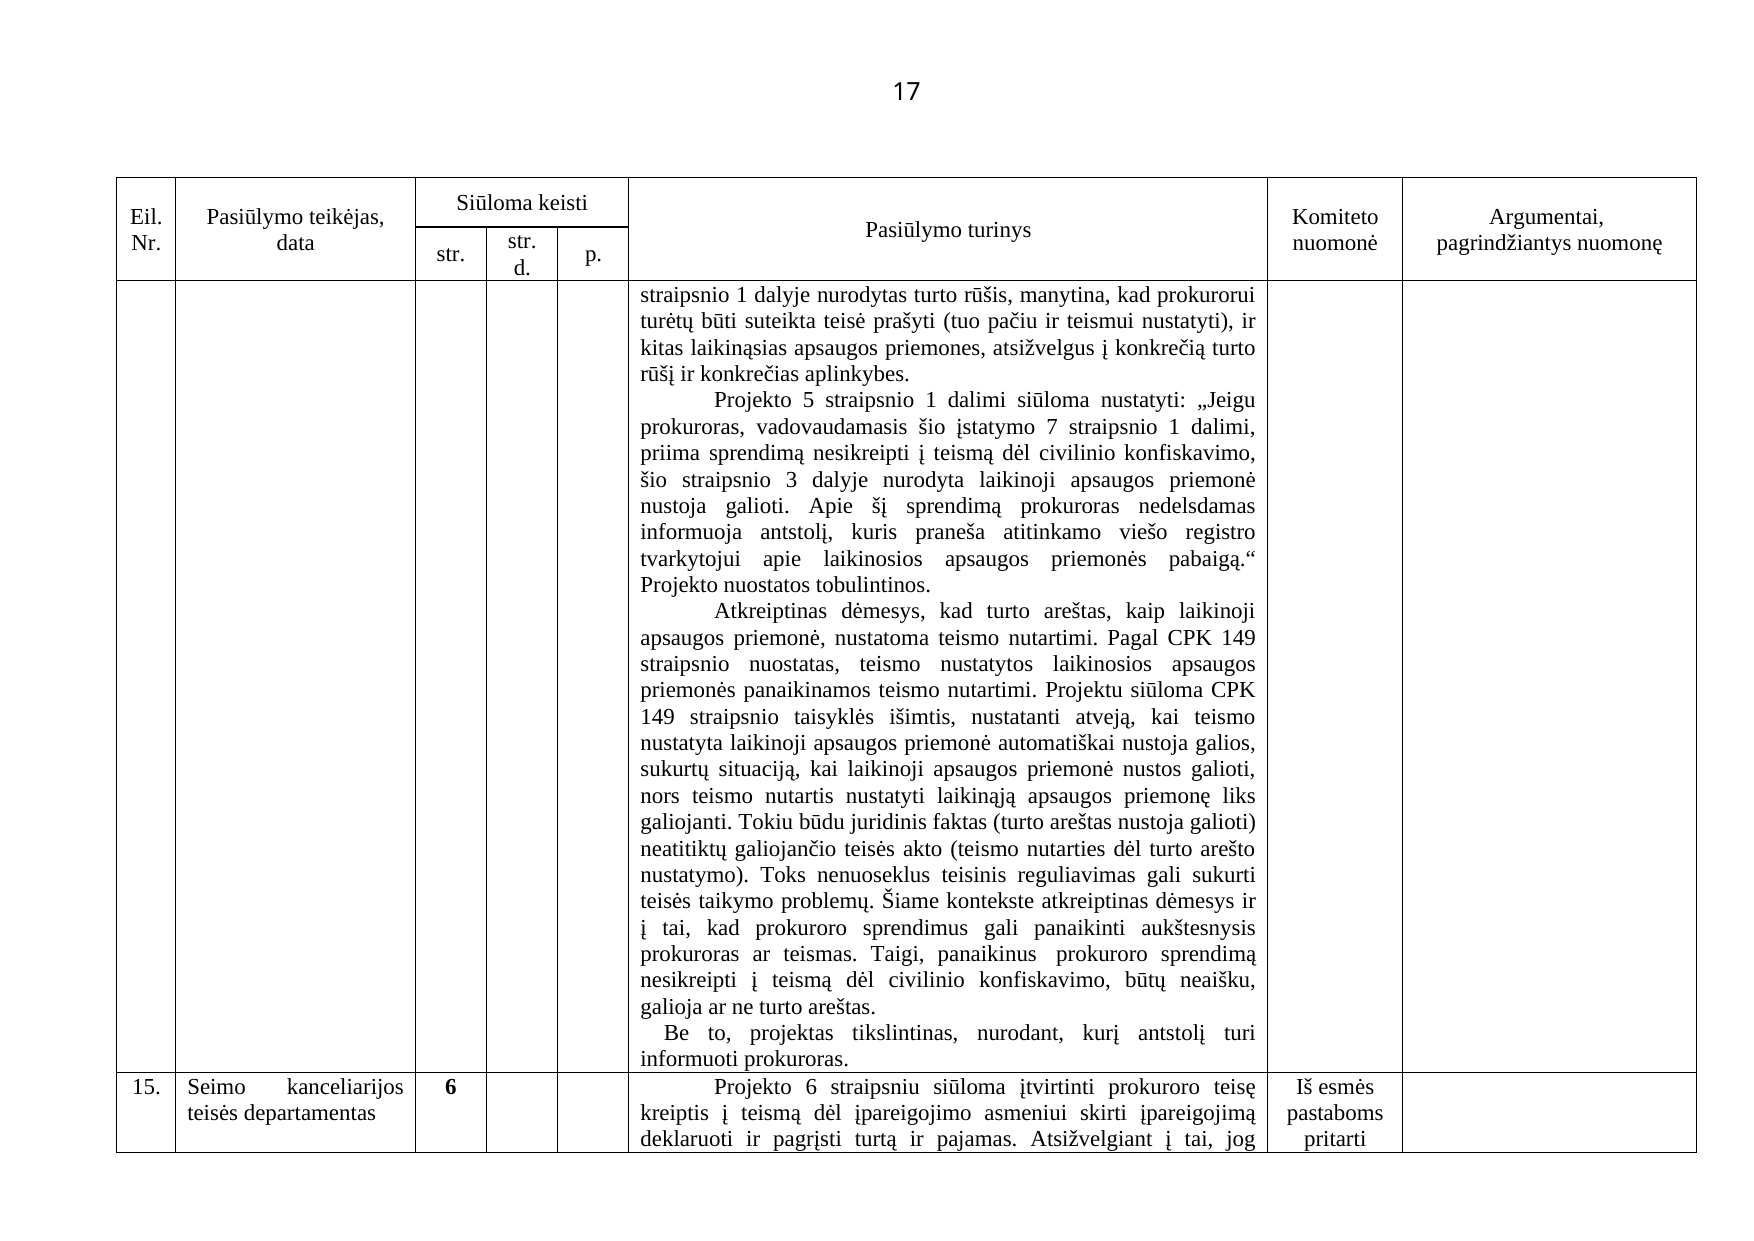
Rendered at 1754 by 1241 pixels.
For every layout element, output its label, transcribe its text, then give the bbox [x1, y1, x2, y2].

table_cell p. [558, 228, 628, 280]
table_cell Iš esmės pastaboms pritarti [1268, 1073, 1402, 1152]
table_cell [117, 281, 175, 1072]
table_cell [1403, 1073, 1696, 1152]
table_cell straipsnio 1 dalyje nurodytas turto rūšis, manytina, kad prokurorui turėtų būti suteikta teisė prašyti (tuo pačiu ir teismui nustatyti), ir kitas laikinąsias apsaugos priemones, atsižvelgus į konkrečią turto rūšį ir konkrečias aplinkybes. Projekto 5 straipsnio 1 dalimi siūloma nustatyti: „Jeigu prokuroras, vadovaudamasis šio įstatymo 7 straipsnio 1 dalimi, priima sprendimą nesikreipti į teismą dėl civilinio konfiskavimo, šio straipsnio 3 dalyje nurodyta laikinoji apsaugos priemonė nustoja galioti. Apie šį sprendimą prokuroras nedelsdamas informuoja antstolį, kuris praneša atitinkamo viešo registro tvarkytojui apie laikinosios apsaugos priemonės pabaigą.“ Projekto nuostatos tobulintinos. Atkreiptinas dėmesys, kad turto areštas, kaip laikinoji apsaugos priemonė, nustatoma teismo nutartimi. Pagal CPK 149 straipsnio nuostatas, teismo nustatytos laikinosios apsaugos priemonės panaikinamos teismo nutartimi. Projektu siūloma CPK 149 straipsnio taisyklės išimtis, nustatanti atveją, kai teismo nustatyta laikinoji apsaugos priemonė automatiškai nustoja galios, sukurtų situaciją, kai laikinoji apsaugos priemonė nustos galioti, nors teismo nutartis nustatyti laikinąją apsaugos priemonę liks galiojanti. Tokiu būdu juridinis faktas (turto areštas nustoja galioti) neatitiktų galiojančio teisės akto (teismo nutarties dėl turto arešto nustatymo). Toks nenuoseklus teisinis reguliavimas gali sukurti teisės taikymo problemų. Šiame kontekste atkreiptinas dėmesys ir į tai, kad prokuroro sprendimus gali panaikinti aukštesnysis prokuroras ar teismas. Taigi, panaikinus prokuroro sprendimą nesikreipti į teismą dėl civilinio konfiskavimo, būtų neaišku, galioja ar ne turto areštas. Be to, projektas tikslintinas, nurodant, kurį antstolį turi informuoti prokuroras. [629, 281, 1267, 1072]
table_cell [1268, 281, 1402, 1072]
table_cell Seimo kanceliarijos teisės departamentas [176, 1073, 415, 1152]
table_header Pasiūlymo turinys [629, 178, 1267, 280]
table_cell 15. [117, 1073, 175, 1152]
table_cell [558, 281, 628, 1072]
table_cell str. [416, 228, 486, 280]
table_header Siūloma keisti [416, 178, 628, 226]
table_header Komiteto nuomonė [1268, 178, 1402, 280]
table_header Pasiūlymo teikėjas, data [176, 178, 415, 280]
table_cell str. d. [487, 228, 557, 280]
table_cell [416, 281, 486, 1072]
table_cell [1403, 281, 1696, 1072]
table_cell [558, 1073, 628, 1152]
table_cell [487, 1073, 557, 1152]
table_cell [176, 281, 415, 1072]
table_header Argumentai, pagrindžiantys nuomonę [1403, 178, 1696, 280]
table_cell Projekto 6 straipsniu siūloma įtvirtinti prokuroro teisę kreiptis į teismą dėl įpareigojimo asmeniui skirti įpareigojimą deklaruoti ir pagrįsti turtą ir pajamas. Atsižvelgiant į tai, jog [629, 1073, 1267, 1152]
table_header Eil. Nr. [117, 178, 175, 280]
table_cell 6 [416, 1073, 486, 1152]
table_cell [487, 281, 557, 1072]
